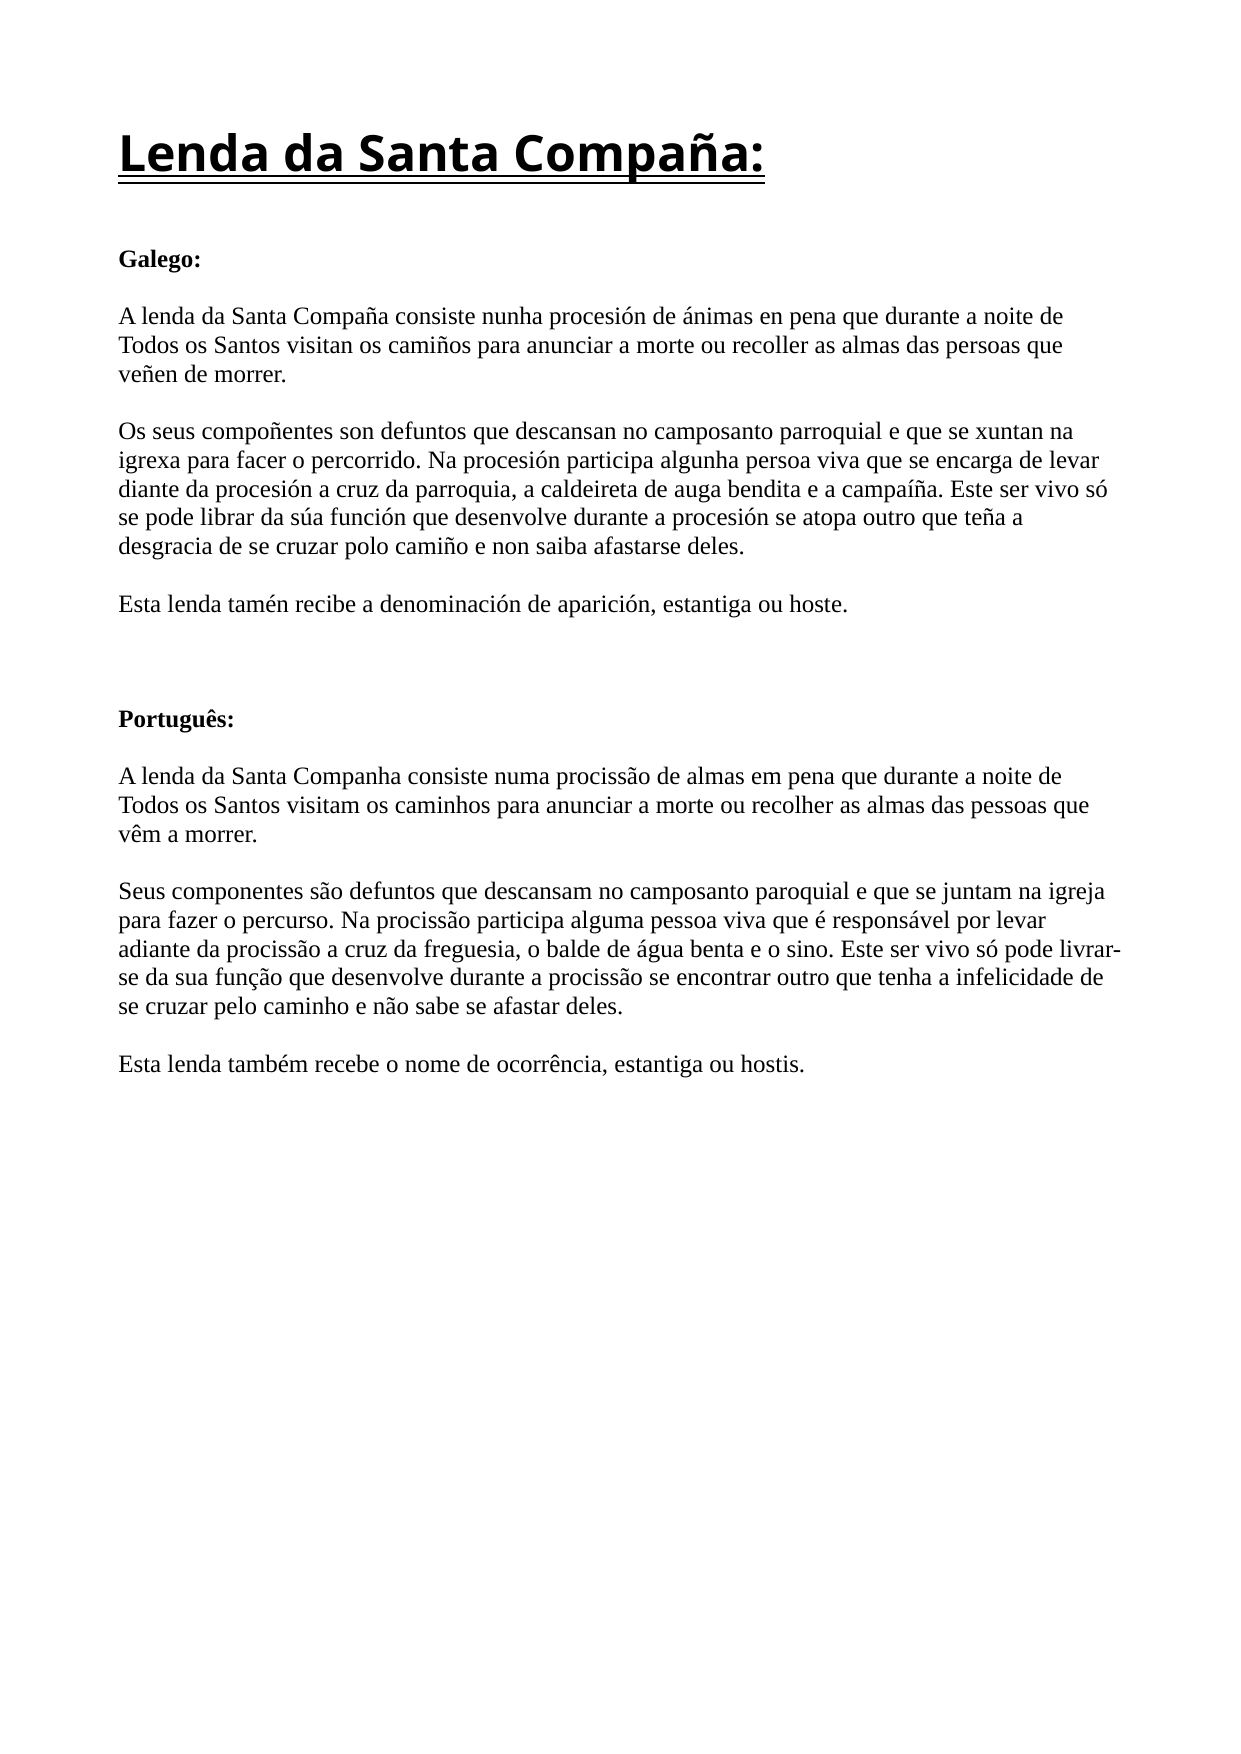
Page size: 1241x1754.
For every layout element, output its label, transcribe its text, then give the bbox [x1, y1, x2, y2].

text Seus componentes são defuntos que descansam no camposanto paroquial e que se juntam na igreja para fazer o percurso. Na procissão participa alguma pessoa viva que é responsável por levar adiante da procissão a cruz da freguesia, o balde de água benta e o sino. Este ser vivo só pode livrar-se da sua função que desenvolve durante a procissão se encontrar outro que tenha a infelicidade de se cruzar pelo caminho e não sabe se afastar deles. [118, 876, 1122, 1020]
text Galego: [118, 244, 1122, 272]
text Esta lenda tamén recibe a denominación de aparición, estantiga ou hoste. [118, 589, 1122, 617]
text Lenda da Santa Compaña: [118, 118, 1122, 186]
text Os seus compoñentes son defuntos que descansan no camposanto parroquial e que se xuntan na igrexa para facer o percorrido. Na procesión participa algunha persoa viva que se encarga de levar diante da procesión a cruz da parroquia, a caldeireta de auga bendita e a campaíña. Este ser vivo só se pode librar da súa función que desenvolve durante a procesión se atopa outro que teña a desgracia de se cruzar polo camiño e non saiba afastarse deles. [118, 416, 1122, 560]
text A lenda da Santa Companha consiste numa procissão de almas em pena que durante a noite de Todos os Santos visitam os caminhos para anunciar a morte ou recolher as almas das pessoas que vêm a morrer. [118, 761, 1122, 847]
text Esta lenda também recebe o nome de ocorrência, estantiga ou hostis. [118, 1049, 1122, 1077]
text A lenda da Santa Compaña consiste nunha procesión de ánimas en pena que durante a noite de Todos os Santos visitan os camiños para anunciar a morte ou recoller as almas das persoas que veñen de morrer. [118, 301, 1122, 387]
text Português: [118, 704, 1122, 732]
